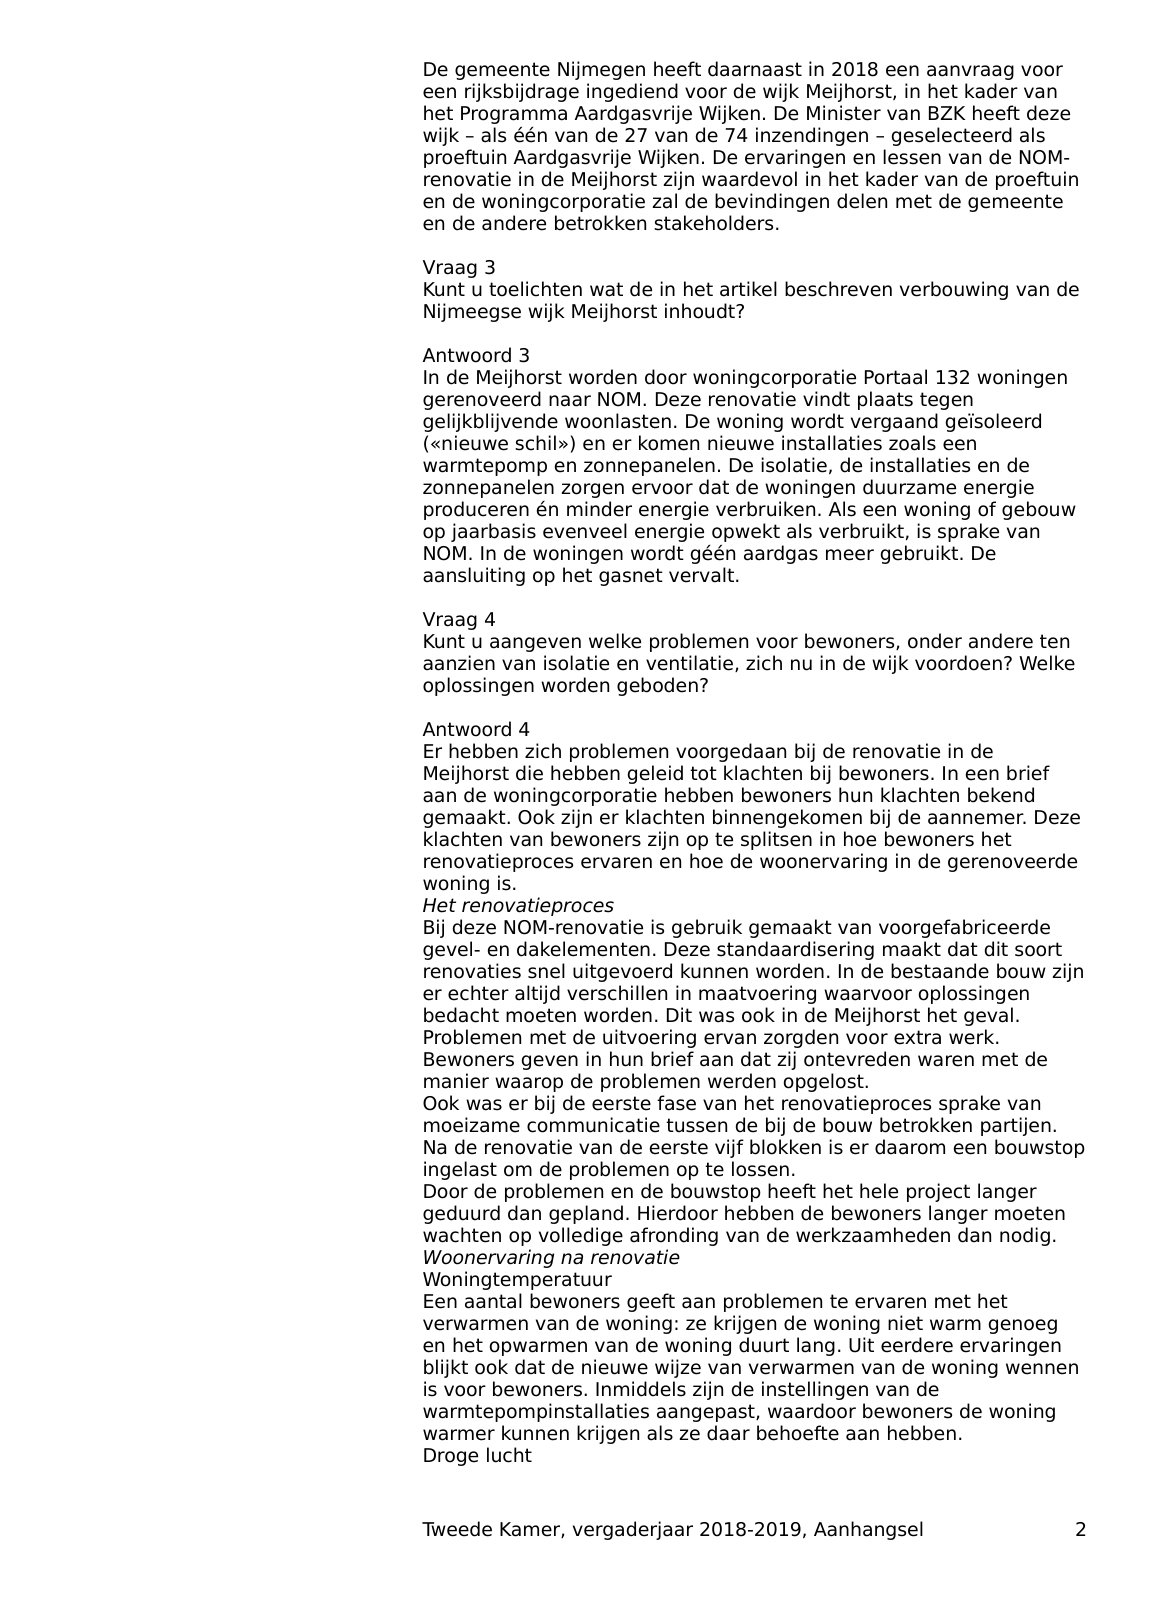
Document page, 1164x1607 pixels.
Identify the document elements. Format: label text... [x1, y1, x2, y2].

text Een aantal bewoners geeft aan problemen te ervaren met het verwarmen van de woning: ze krijgen de woning niet warm genoeg en het opwarmen van de woning duurt lang. Uit eerdere ervaringen blijkt ook dat de nieuwe wijze van verwarmen van de woning wennen is voor bewoners. Inmiddels zijn de instellingen van de warmtepompinstallaties aangepast, waardoor bewoners de woning warmer kunnen krijgen als ze daar behoefte aan hebben. [422, 1291, 1087, 1444]
text Bij deze NOM-renovatie is gebruik gemaakt van voorgefabriceerde gevel- en dakelementen. Deze standaardisering maakt dat dit soort renovaties snel uitgevoerd kunnen worden. In de bestaande bouw zijn er echter altijd verschillen in maatvoering waarvoor oplossingen bedacht moeten worden. Dit was ook in de Meijhorst het geval. Problemen met de uitvoering ervan zorgden voor extra werk. Bewoners geven in hun brief aan dat zij ontevreden waren met de manier waarop de problemen werden opgelost. [422, 917, 1087, 1093]
text Woningtemperatuur [422, 1269, 1087, 1291]
text Er hebben zich problemen voorgedaan bij de renovatie in de Meijhorst die hebben geleid tot klachten bij bewoners. In een brief aan de woningcorporatie hebben bewoners hun klachten bekend gemaakt. Ook zijn er klachten binnengekomen bij de aannemer. Deze klachten van bewoners zijn op te splitsen in hoe bewoners het renovatieproces ervaren en hoe de woonervaring in de gerenoveerde woning is. [422, 741, 1087, 895]
text In de Meijhorst worden door woningcorporatie Portaal 132 woningen gerenoveerd naar NOM. Deze renovatie vindt plaats tegen gelijkblijvende woonlasten. De woning wordt vergaand geïsoleerd («nieuwe schil») en er komen nieuwe installaties zoals een warmtepomp en zonnepanelen. De isolatie, de installaties en de zonnepanelen zorgen ervoor dat de woningen duurzame energie produceren én minder energie verbruiken. Als een woning of gebouw op jaarbasis evenveel energie opwekt als verbruikt, is sprake van NOM. In de woningen wordt géén aardgas meer gebruikt. De aansluiting op het gasnet vervalt. [422, 367, 1087, 587]
text Vraag 4 [422, 609, 1087, 631]
text De gemeente Nijmegen heeft daarnaast in 2018 een aanvraag voor een rijksbijdrage ingediend voor de wijk Meijhorst, in het kader van het Programma Aardgasvrije Wijken. De Minister van BZK heeft deze wijk – als één van de 27 van de 74 inzendingen – geselecteerd als proeftuin Aardgasvrije Wijken. De ervaringen en lessen van de NOM-renovatie in de Meijhorst zijn waardevol in het kader van de proeftuin en de woningcorporatie zal de bevindingen delen met de gemeente en de andere betrokken stakeholders. [422, 59, 1087, 235]
text Droge lucht [422, 1444, 1087, 1467]
text Kunt u toelichten wat de in het artikel beschreven verbouwing van de Nijmeegse wijk Meijhorst inhoudt? [422, 279, 1087, 323]
text Kunt u aangeven welke problemen voor bewoners, onder andere ten aanzien van isolatie en ventilatie, zich nu in de wijk voordoen? Welke oplossingen worden geboden? [422, 631, 1087, 697]
text Woonervaring na renovatie [422, 1247, 1087, 1269]
text Ook was er bij de eerste fase van het renovatieproces sprake van moeizame communicatie tussen de bij de bouw betrokken partijen. Na de renovatie van de eerste vijf blokken is er daarom een bouwstop ingelast om de problemen op te lossen. [422, 1093, 1087, 1181]
text Antwoord 3 [422, 345, 1087, 367]
text Door de problemen en de bouwstop heeft het hele project langer geduurd dan gepland. Hierdoor hebben de bewoners langer moeten wachten op volledige afronding van de werkzaamheden dan nodig. [422, 1181, 1087, 1247]
text Antwoord 4 [422, 719, 1087, 741]
text Het renovatieproces [422, 895, 1087, 917]
text Vraag 3 [422, 257, 1087, 279]
